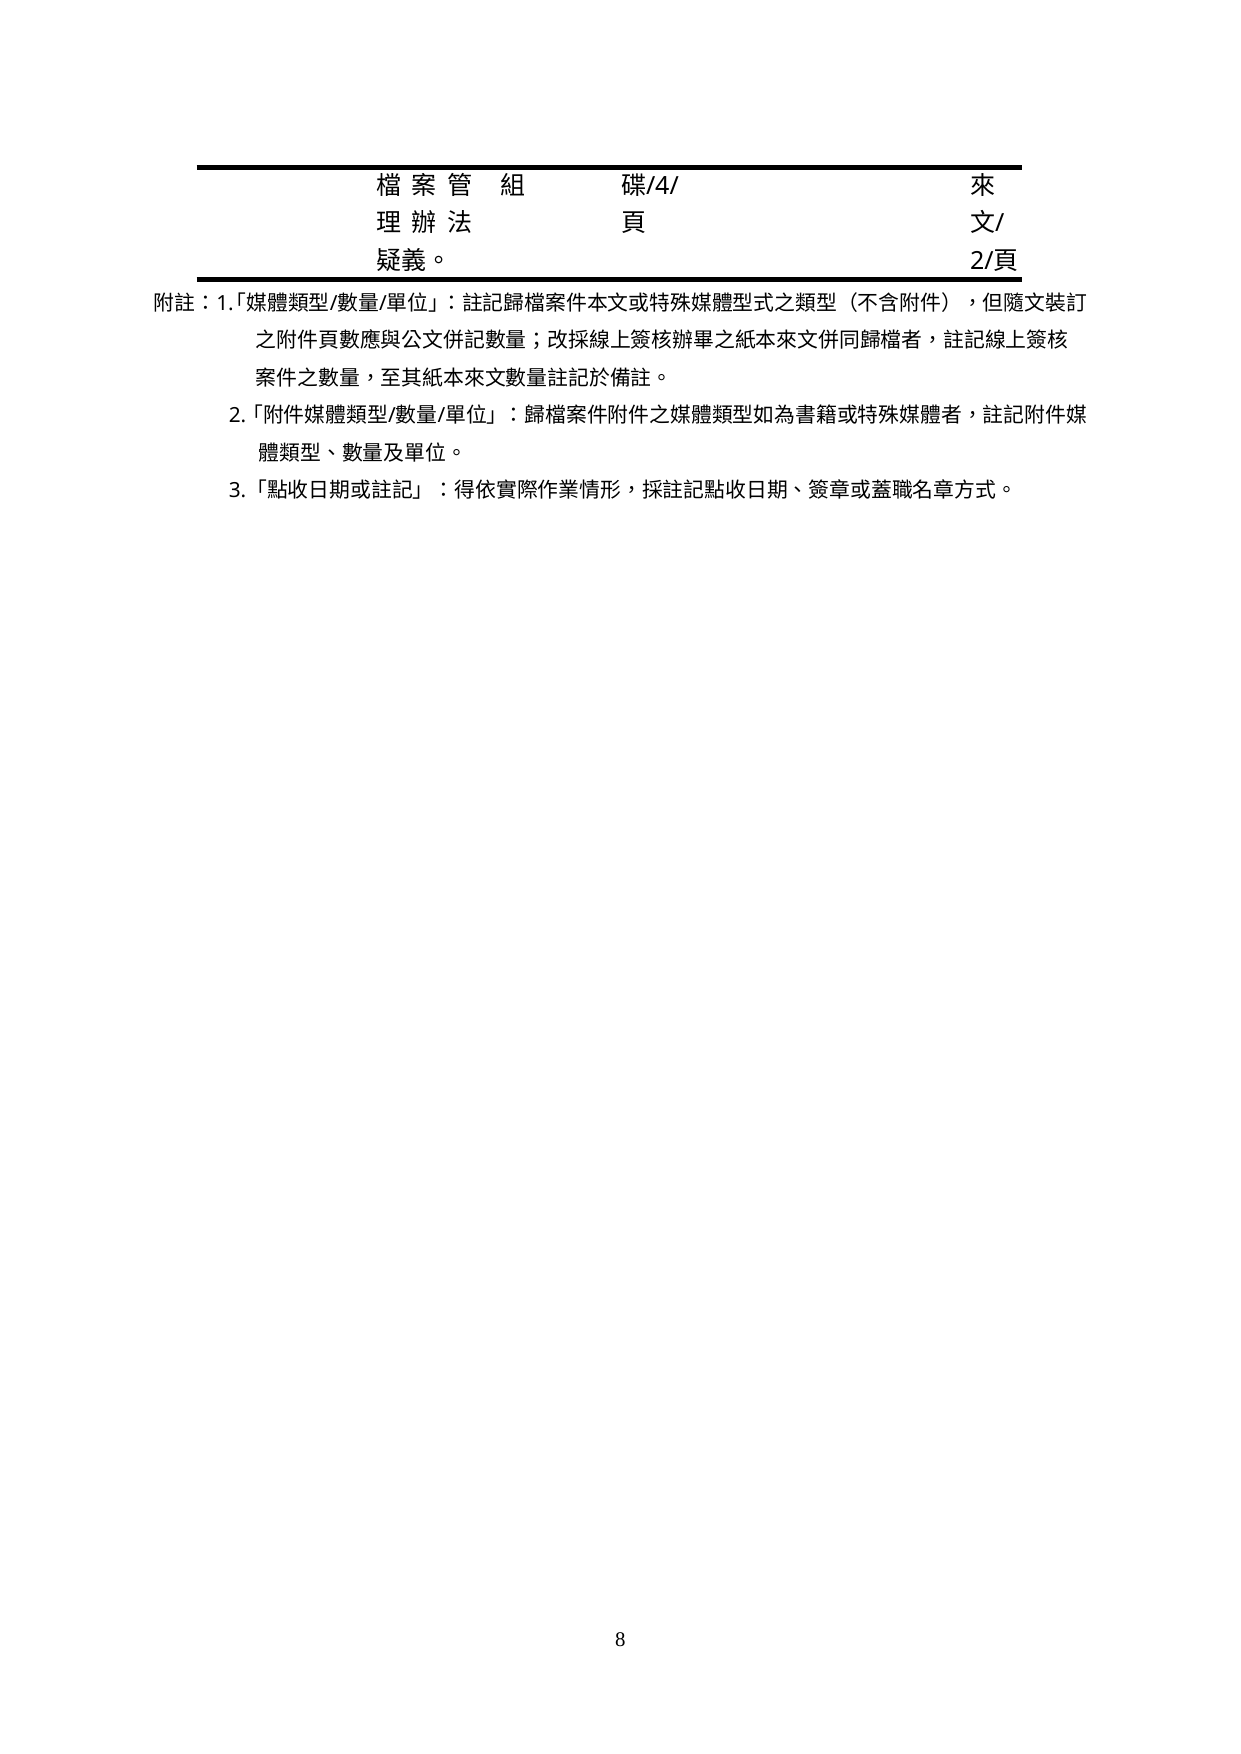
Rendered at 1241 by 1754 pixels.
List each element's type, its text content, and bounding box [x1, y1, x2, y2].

table_cell 組 [475, 170, 550, 277]
text 3.「點收日期或註記」：得依實際作業情形，採註記點收日期、簽章或蓋職名章方式。 [228, 470, 1087, 507]
table_cell [237, 170, 373, 277]
table_cell 碟/4/頁 [618, 170, 695, 277]
table_cell 來文/2/頁 [967, 170, 1022, 277]
table_cell [695, 170, 781, 277]
text 2.「附件媒體類型/數量/單位」：歸檔案件附件之媒體類型如為書籍或特殊媒體者，註記附件媒體類型、數量及單位。 [228, 395, 1087, 470]
table_cell [781, 170, 843, 277]
table_cell 檔案管理辦法疑義。 [373, 170, 475, 277]
text 附註：1.「媒體類型/數量/單位」：註記歸檔案件本文或特殊媒體型式之類型（不含附件），但隨文裝訂之附件頁數應與公文併記數量；改採線上簽核辦畢之紙本來文併同歸檔者，註記線上簽核案件之數量，至其紙本來文數量註記於備註。 [153, 282, 1087, 395]
table_cell [197, 170, 237, 277]
table_cell [843, 170, 967, 277]
table_cell [550, 170, 618, 277]
